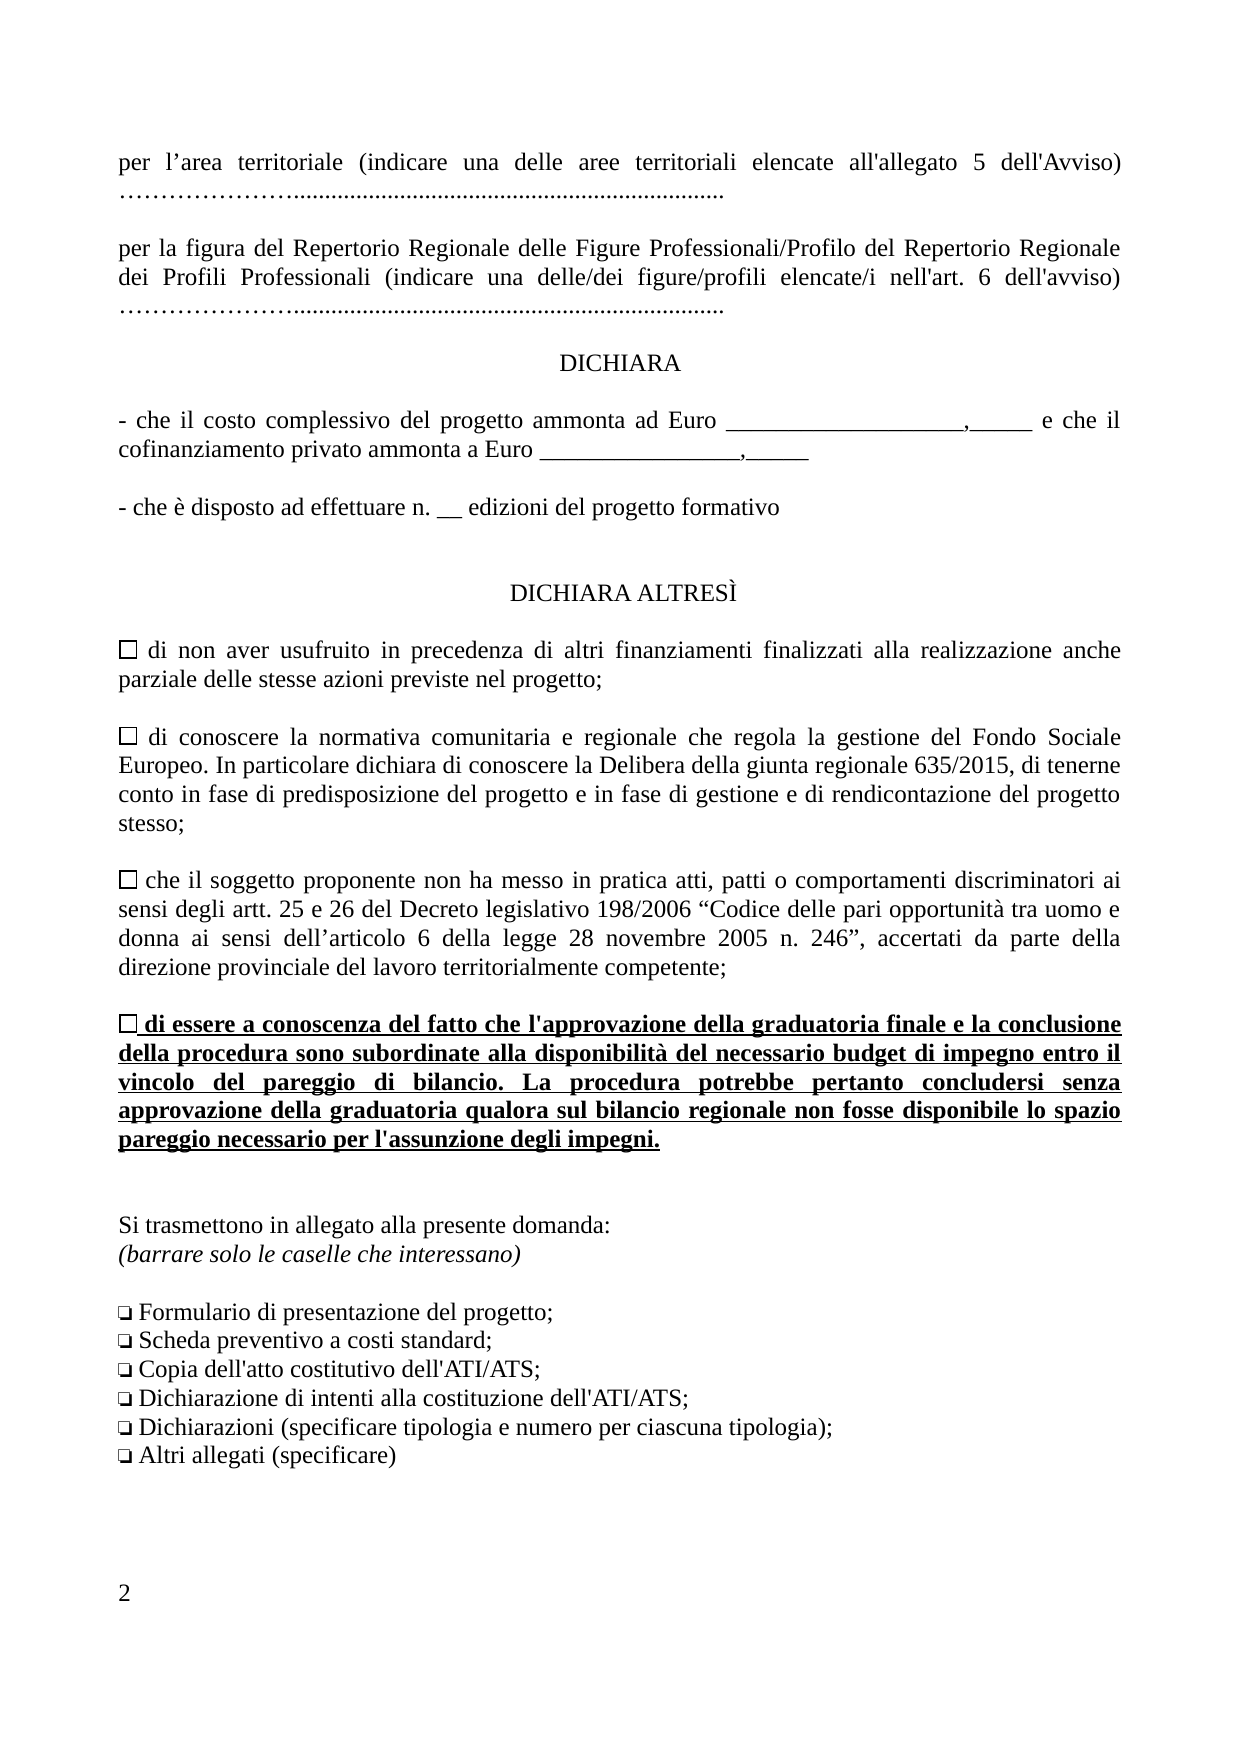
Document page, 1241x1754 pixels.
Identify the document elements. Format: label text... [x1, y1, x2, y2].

text Si trasmettono in allegato alla presente domanda: [118, 1211, 1122, 1239]
text per la figura del Repertorio Regionale delle Figure Professionali/Profilo del Repertorio Regionale dei Profili Professionali (indicare una delle/dei figure/profili elencate/i nell'art. 6 dell'avviso) …………………..................................................................... [118, 233, 1122, 319]
text  Altri allegati (specificare) [118, 1441, 1122, 1469]
text DICHIARA [118, 348, 1122, 377]
text  Dichiarazione di intenti alla costituzione dell'ATI/ATS; [118, 1383, 1122, 1412]
text  Dichiarazioni (specificare tipologia e numero per ciascuna tipologia); [118, 1412, 1122, 1441]
text DICHIARA altresì [118, 578, 1122, 607]
text di non aver usufruito in precedenza di altri finanziamenti finalizzati alla realizzazione anche parziale delle stesse azioni previste nel progetto; [118, 636, 1122, 693]
text di conoscere la normativa comunitaria e regionale che regola la gestione del Fondo Sociale Europeo. In particolare dichiara di conoscere la Delibera della giunta regionale 635/2015, di tenerne conto in fase di predisposizione del progetto e in fase di gestione e di rendicontazione del progetto stesso; [118, 722, 1122, 837]
text pareggio necessario per l'assunzione degli impegni. [118, 1122, 1122, 1153]
text di essere a conoscenza del fatto che l'approvazione della graduatoria finale e la conclusione della procedura sono subordinate alla disponibilità del necessario budget di impegno entro il [118, 1009, 1122, 1063]
text approvazione della graduatoria qualora sul bilancio regionale non fosse disponibile lo spazio [118, 1093, 1122, 1121]
text vincolo del pareggio di bilancio. La procedura potrebbe pertanto concludersi senza [118, 1064, 1122, 1092]
text (barrare solo le caselle che interessano) [118, 1239, 1122, 1268]
text - che il costo complessivo del progetto ammonta ad Euro ___________________,_____ e che il cofinanziamento privato ammonta a Euro ________________,_____ [118, 406, 1122, 463]
text per l’area territoriale (indicare una delle aree territoriali elencate all'allegato 5 dell'Avviso)…………………..................................................................... [118, 147, 1122, 204]
text  Copia dell'atto costitutivo dell'ATI/ATS; [118, 1354, 1122, 1383]
text  Formulario di presentazione del progetto; [118, 1297, 1122, 1326]
text  Scheda preventivo a costi standard; [118, 1326, 1122, 1354]
text che il soggetto proponente non ha messo in pratica atti, patti o comportamenti discriminatori ai sensi degli artt. 25 e 26 del Decreto legislativo 198/2006 “Codice delle pari opportunità tra uomo e donna ai sensi dell’articolo 6 della legge 28 novembre 2005 n. 246”, accertati da parte della direzione provinciale del lavoro territorialmente competente; [118, 866, 1122, 981]
text - che è disposto ad effettuare n. __ edizioni del progetto formativo [118, 492, 1122, 521]
